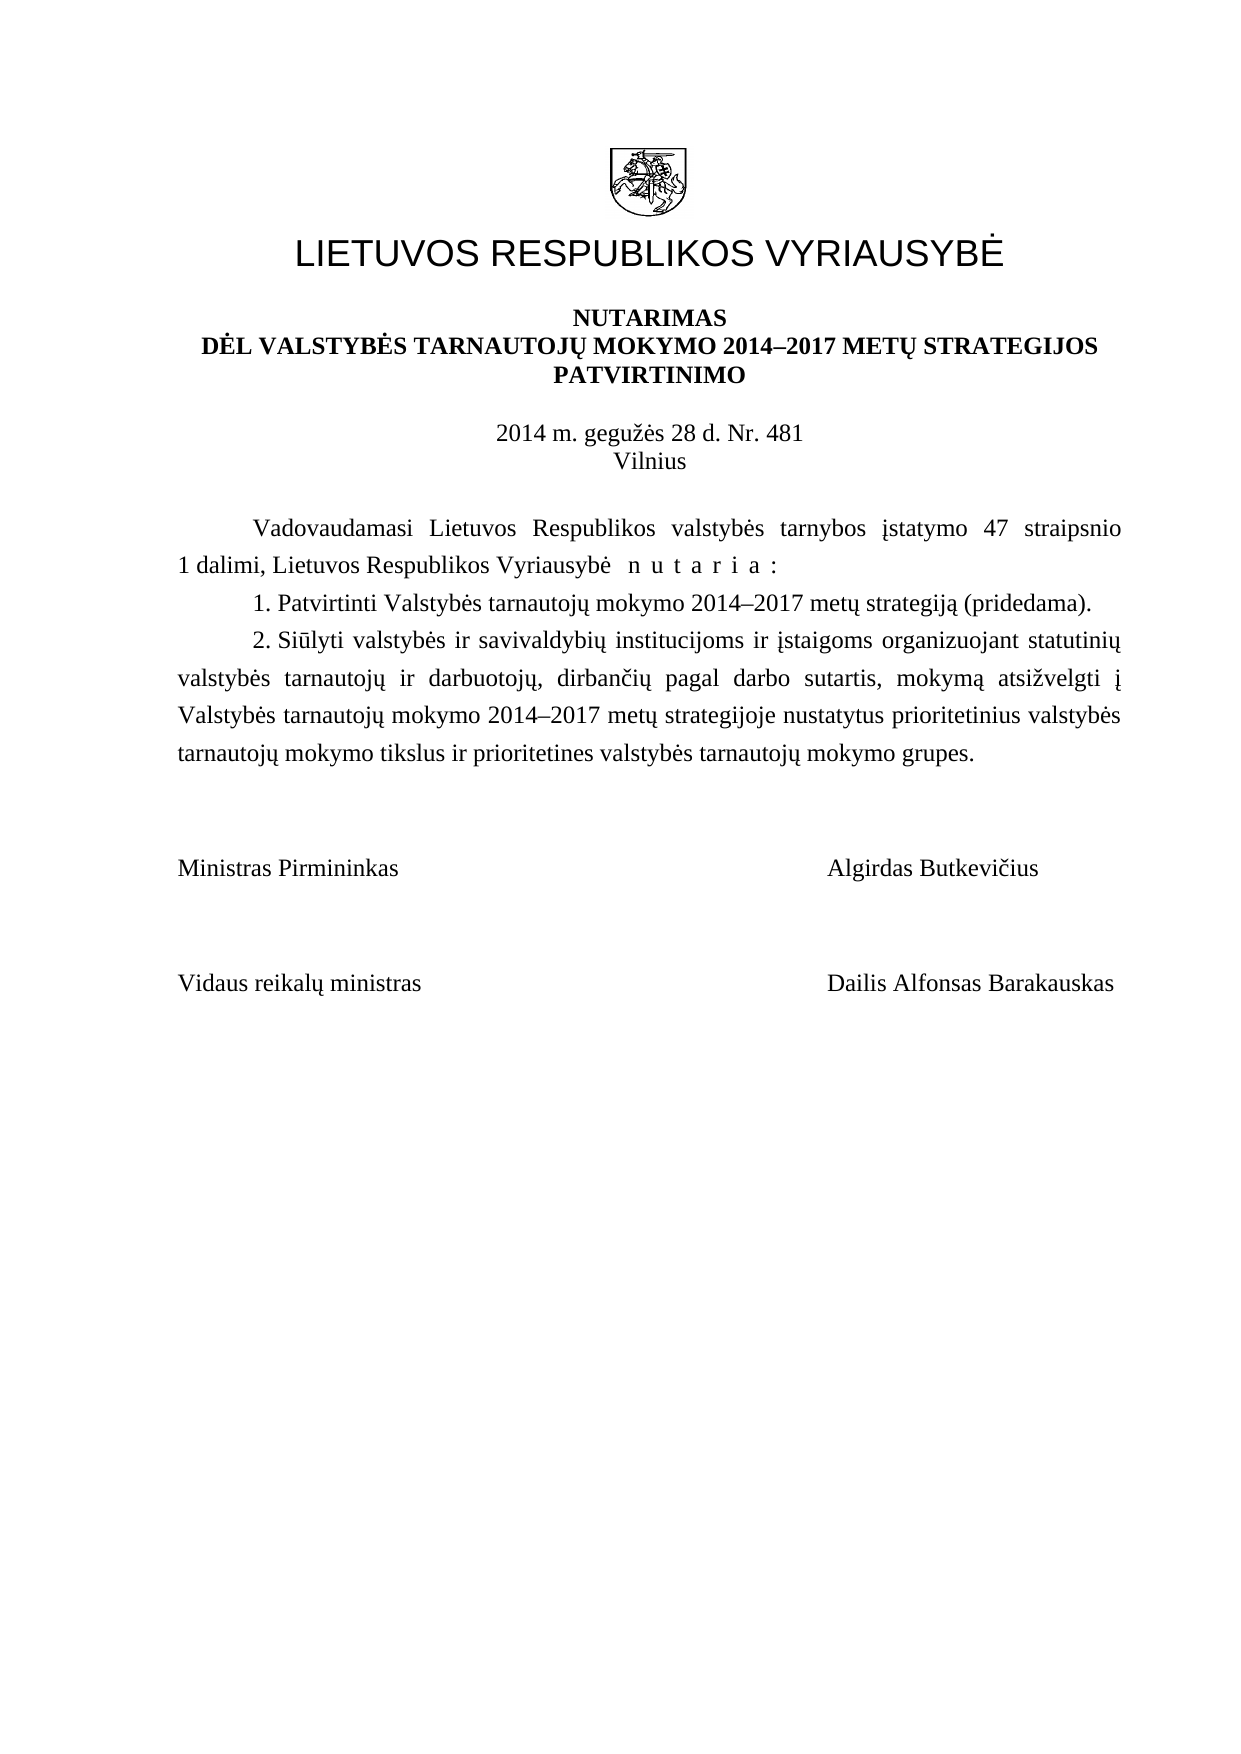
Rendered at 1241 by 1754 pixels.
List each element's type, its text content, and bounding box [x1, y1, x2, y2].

text nutarimas [177, 303, 1122, 331]
text Lietuvos Respublikos Vyriausybė [177, 231, 1122, 274]
text 1. Patvirtinti Valstybės tarnautojų mokymo 2014–2017 metų strategiją (pridedama). [177, 579, 1122, 616]
text 2. Siūlyti valstybės ir savivaldybių institucijoms ir įstaigoms organizuojant statutinių valstybės tarnautojų ir darbuotojų, dirbančių pagal darbo sutartis, mokymą atsižvelgti į Valstybės tarnautojų mokymo 2014–2017 metų strategijoje nustatytus prioritetinius valstybės tarnautojų mokymo tikslus ir prioritetines valstybės tarnautojų mokymo grupes. [177, 616, 1122, 766]
text Dėl valstybės tarnautojų mokymo 2014–2017 metų strategijos patvirtinimo [177, 331, 1122, 389]
text Ministras Pirmininkas Algirdas Butkevičius [177, 853, 1122, 881]
text 2014 m. gegužės 28 d. Nr. 481 Vilnius [177, 418, 1122, 475]
text Vadovaudamasi Lietuvos Respublikos valstybės tarnybos įstatymo 47 straipsnio 1 dalimi, Lietuvos Respublikos Vyriausybė nutaria: [177, 504, 1122, 579]
text Vidaus reikalų ministras Dailis Alfonsas Barakauskas [177, 968, 1122, 996]
